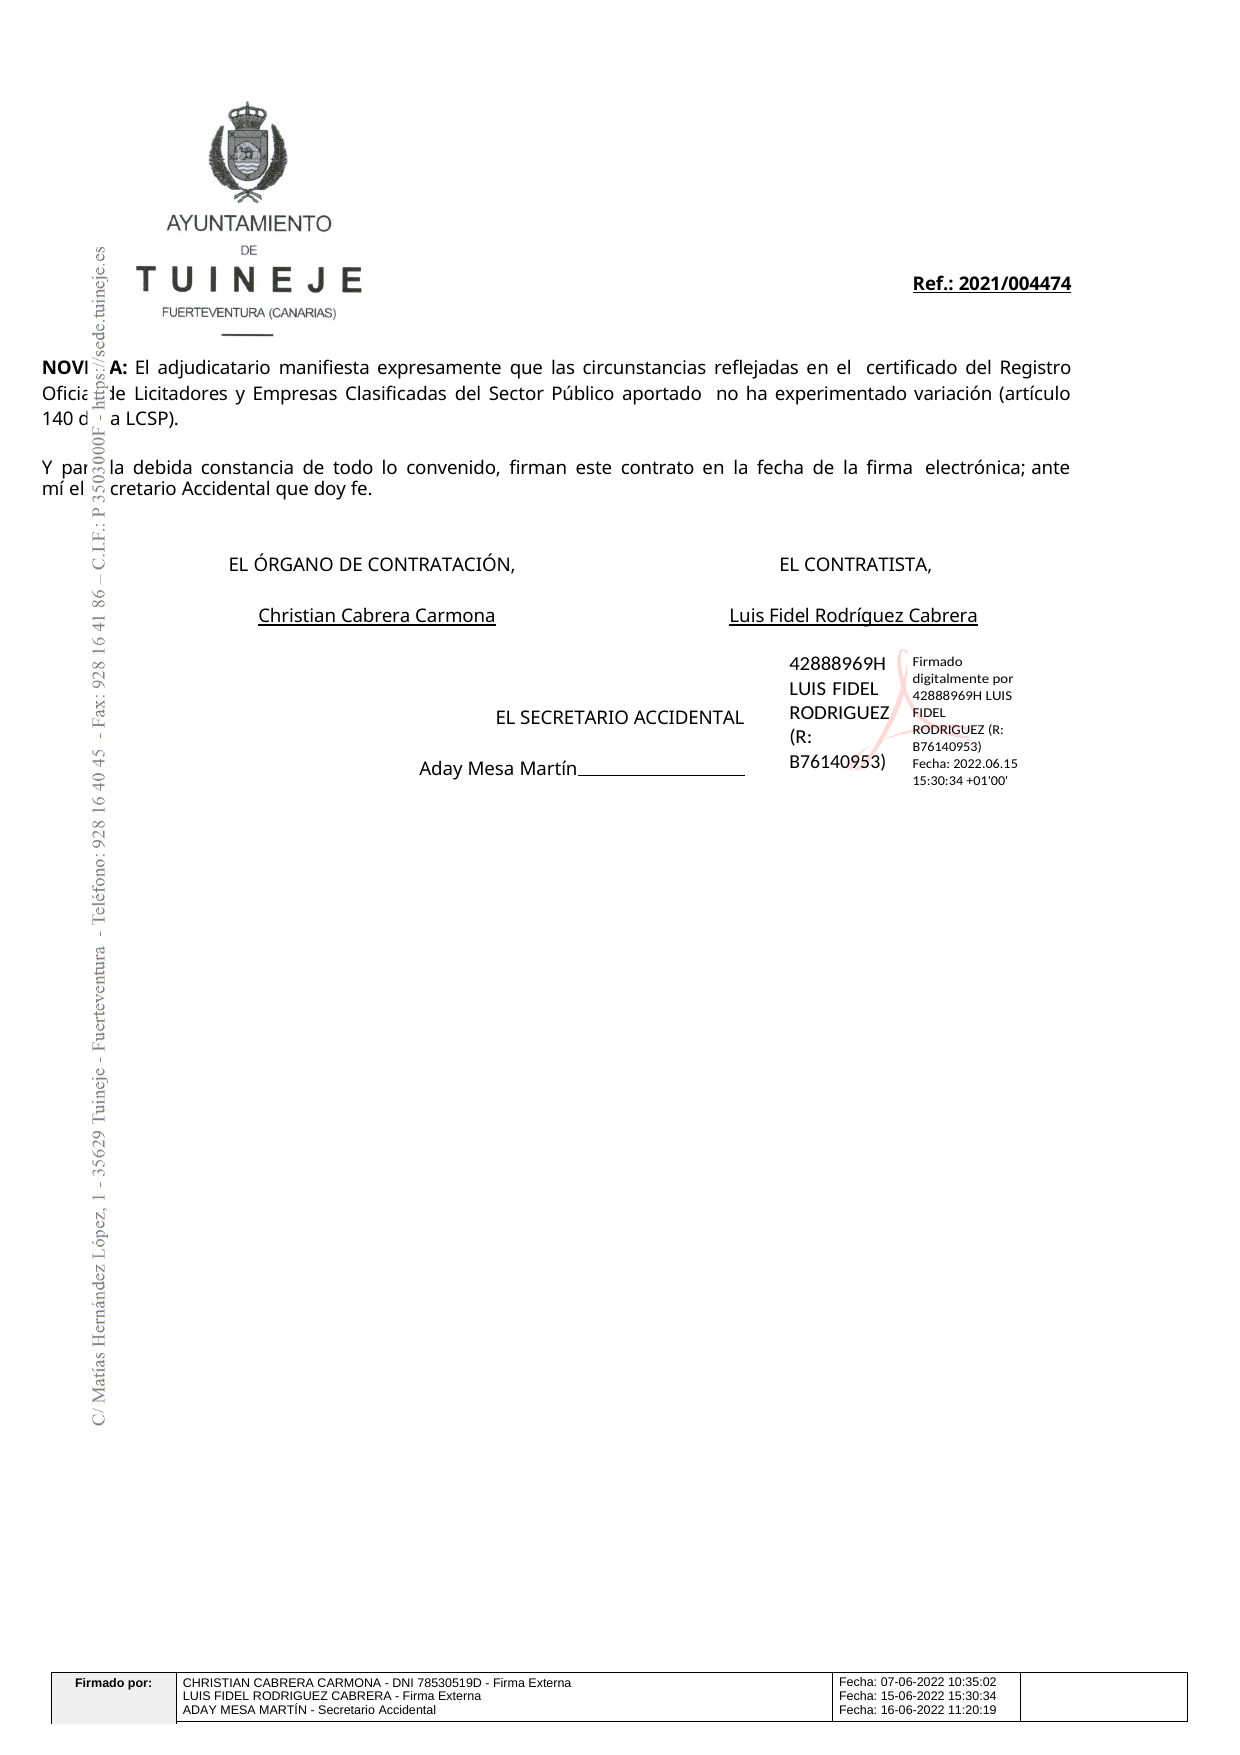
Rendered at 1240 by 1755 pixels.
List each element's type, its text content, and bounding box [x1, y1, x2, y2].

table_header Fecha: 07-06-2022 10:35:02 Fecha: 15-06-2022 15:30:34 Fecha: 16-06-2022 11:20:19 [833, 1673, 1020, 1721]
text Christian Cabrera Carmona Luis Fidel Rodríguez Cabrera [258, 602, 1200, 628]
text 15:30:34 +01'00' [912, 772, 1200, 789]
text [42, 270, 87, 296]
text NOVENA: El adjudicatario manifiesta expresamente que las circunstancias reflejadas en el certificado del Registro Oficial de Licitadores y Empresas Clasificadas del Sector Público aportado no ha experimentado variación (artículo 140 de la LCSP). [110, 354, 1072, 431]
text [42, 755, 87, 780]
text Aday Mesa Martín [110, 755, 703, 780]
table_header [1021, 1673, 1187, 1721]
text EL ÓRGANO DE CONTRATACIÓN, EL CONTRATISTA, [228, 551, 1200, 577]
text 42888969H LUIS FIDEL RODRIGUEZ (R: B76140953) [789, 652, 891, 773]
text [110, 270, 134, 296]
table_header CHRISTIAN CABRERA CARMONA - DNI 78530519D - Firma Externa LUIS FIDEL RODRIGUEZ CABRERA - Firma Externa ADAY MESA MARTÍN - Secretario Accidental [177, 1673, 832, 1721]
table_header Firmado por: [52, 1673, 176, 1721]
text Ref.: 2021/004474 [362, 270, 1071, 296]
text EL SECRETARIO ACCIDENTAL [476, 704, 764, 730]
text Y para la debida constancia de todo lo convenido, firman este contrato en la fecha de la firma electrónica; ante mí el Secretario Accidental que doy fe. [110, 457, 1070, 500]
text Firmado digitalmente por 42888969H LUIS FIDEL RODRIGUEZ (R: B76140953) Fecha: 2022.06.15 [912, 654, 1021, 772]
